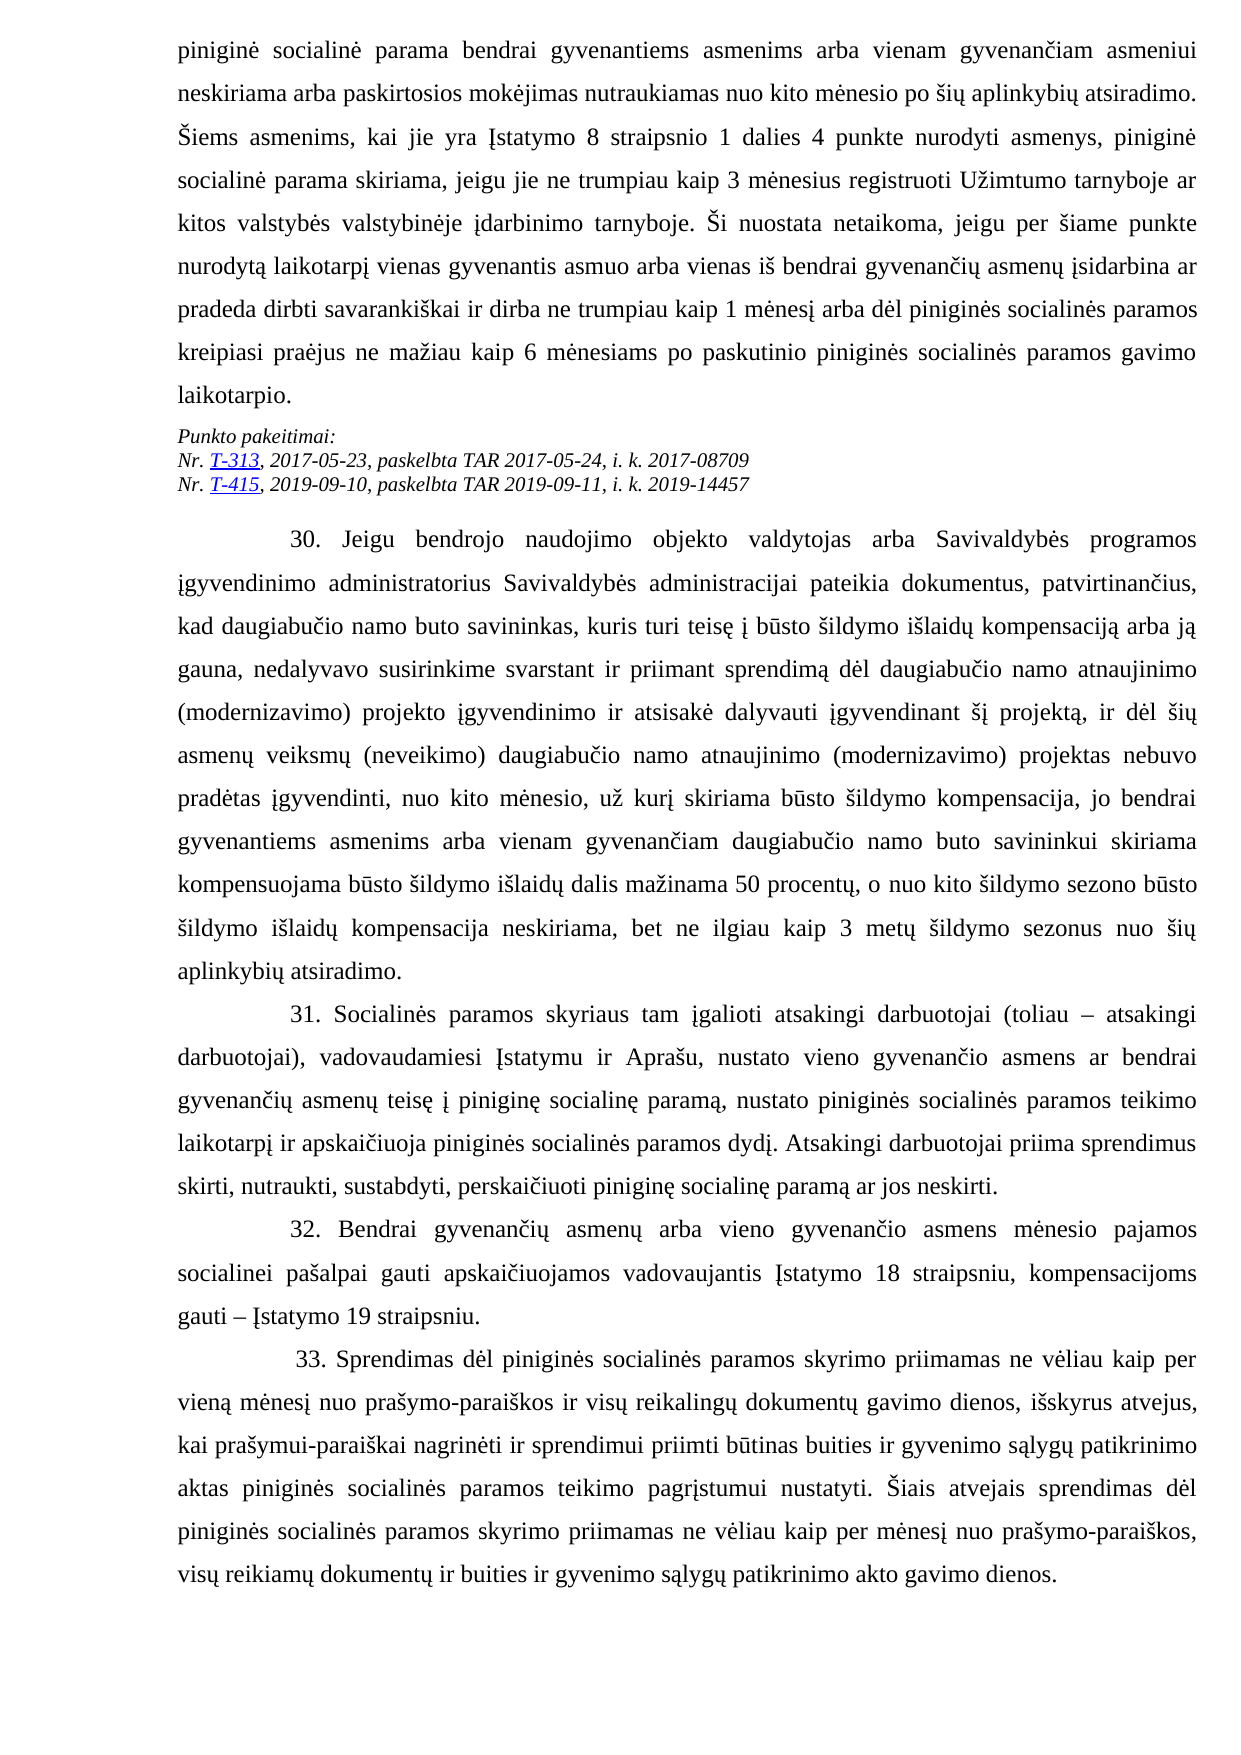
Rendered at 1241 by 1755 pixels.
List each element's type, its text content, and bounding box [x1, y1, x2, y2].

text 31. Socialinės paramos skyriaus tam įgalioti atsakingi darbuotojai (toliau – atsakingi darbuotojai), vadovaudamiesi Įstatymu ir Aprašu, nustato vieno gyvenančio asmens ar bendrai gyvenančių asmenų teisę į piniginę socialinę paramą, nustato piniginės socialinės paramos teikimo laikotarpį ir apskaičiuoja piniginės socialinės paramos dydį. Atsakingi darbuotojai priima sprendimus skirti, nutraukti, sustabdyti, perskaičiuoti piniginę socialinę paramą ar jos neskirti. [177, 999, 1198, 1200]
text Punkto pakeitimai: [177, 423, 1198, 448]
text Nr. T-415, 2019-09-10, paskelbta TAR 2019-09-11, i. k. 2019-14457 [177, 472, 1198, 496]
text Nr. T-313, 2017-05-23, paskelbta TAR 2017-05-24, i. k. 2017-08709 [177, 448, 1198, 472]
text piniginė socialinė parama bendrai gyvenantiems asmenims arba vienam gyvenančiam asmeniui neskiriama arba paskirtosios mokėjimas nutraukiamas nuo kito mėnesio po šių aplinkybių atsiradimo. Šiems asmenims, kai jie yra Įstatymo 8 straipsnio 1 dalies 4 punkte nurodyti asmenys, piniginė socialinė parama skiriama, jeigu jie ne trumpiau kaip 3 mėnesius registruoti Užimtumo tarnyboje ar kitos valstybės valstybinėje įdarbinimo tarnyboje. Ši nuostata netaikoma, jeigu per šiame punkte nurodytą laikotarpį vienas gyvenantis asmuo arba vienas iš bendrai gyvenančių asmenų įsidarbina ar pradeda dirbti savarankiškai ir dirba ne trumpiau kaip 1 mėnesį arba dėl piniginės socialinės paramos kreipiasi praėjus ne mažiau kaip 6 mėnesiams po paskutinio piniginės socialinės paramos gavimo laikotarpio. [177, 35, 1198, 409]
text 30. Jeigu bendrojo naudojimo objekto valdytojas arba Savivaldybės programos įgyvendinimo administratorius Savivaldybės administracijai pateikia dokumentus, patvirtinančius, kad daugiabučio namo buto savininkas, kuris turi teisę į būsto šildymo išlaidų kompensaciją arba ją gauna, nedalyvavo susirinkime svarstant ir priimant sprendimą dėl daugiabučio namo atnaujinimo (modernizavimo) projekto įgyvendinimo ir atsisakė dalyvauti įgyvendinant šį projektą, ir dėl šių asmenų veiksmų (neveikimo) daugiabučio namo atnaujinimo (modernizavimo) projektas nebuvo pradėtas įgyvendinti, nuo kito mėnesio, už kurį skiriama būsto šildymo kompensacija, jo bendrai gyvenantiems asmenims arba vienam gyvenančiam daugiabučio namo buto savininkui skiriama kompensuojama būsto šildymo išlaidų dalis mažinama 50 procentų, o nuo kito šildymo sezono būsto šildymo išlaidų kompensacija neskiriama, bet ne ilgiau kaip 3 metų šildymo sezonus nuo šių aplinkybių atsiradimo. [177, 524, 1198, 984]
text 32. Bendrai gyvenančių asmenų arba vieno gyvenančio asmens mėnesio pajamos socialinei pašalpai gauti apskaičiuojamos vadovaujantis Įstatymo 18 straipsniu, kompensacijoms gauti – Įstatymo 19 straipsniu. [177, 1214, 1198, 1329]
text 33. Sprendimas dėl piniginės socialinės paramos skyrimo priimamas ne vėliau kaip per vieną mėnesį nuo prašymo-paraiškos ir visų reikalingų dokumentų gavimo dienos, išskyrus atvejus, kai prašymui-paraiškai nagrinėti ir sprendimui priimti būtinas buities ir gyvenimo sąlygų patikrinimo aktas piniginės socialinės paramos teikimo pagrįstumui nustatyti. Šiais atvejais sprendimas dėl piniginės socialinės paramos skyrimo priimamas ne vėliau kaip per mėnesį nuo prašymo-paraiškos, visų reikiamų dokumentų ir buities ir gyvenimo sąlygų patikrinimo akto gavimo dienos. [177, 1344, 1198, 1588]
